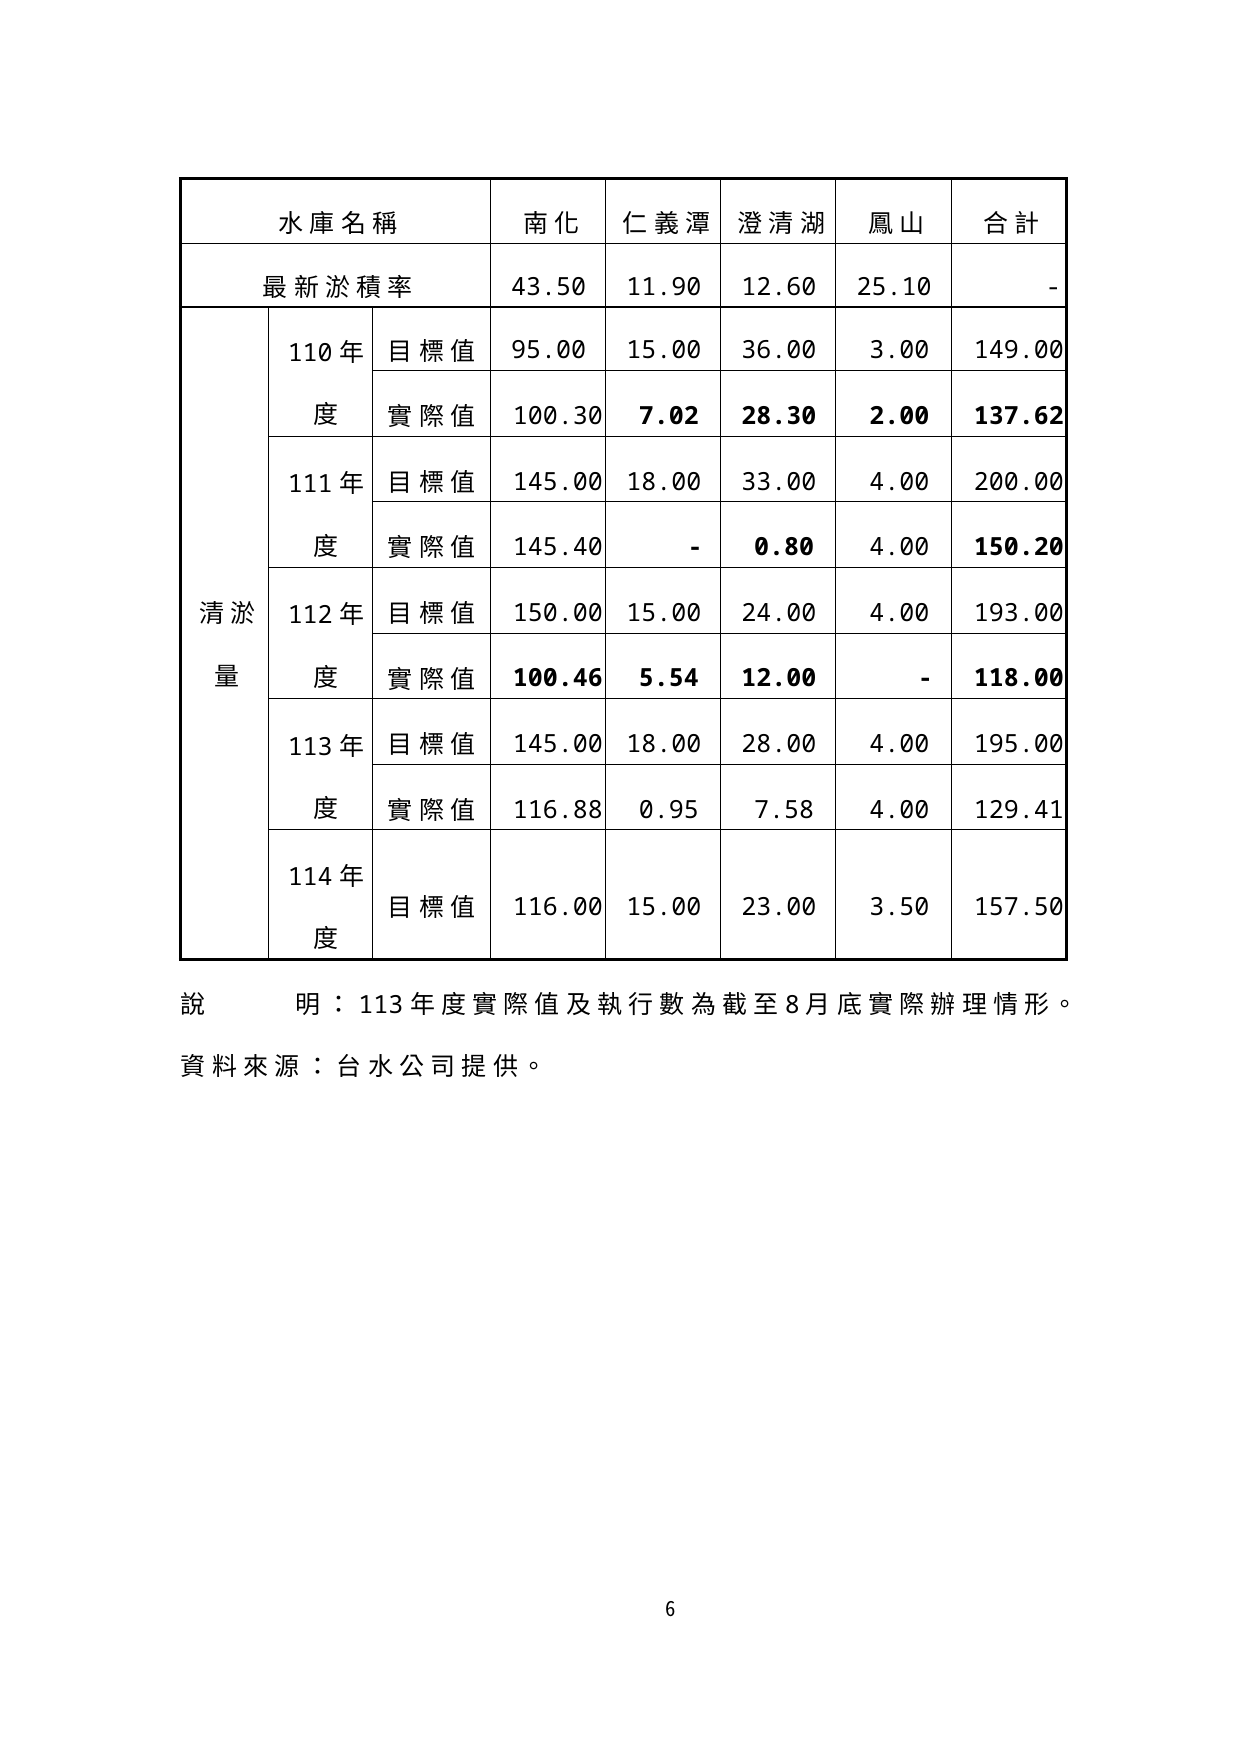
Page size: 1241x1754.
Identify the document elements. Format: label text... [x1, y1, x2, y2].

table_cell 24.00 [721, 568, 835, 632]
text 資料來源：台水公司提供。 [177, 1023, 1063, 1086]
table_cell 實際值 [373, 765, 490, 829]
table_cell 95.00 [491, 308, 605, 370]
table_cell 4.00 [836, 699, 951, 764]
table_cell 116.88 [491, 765, 605, 829]
table_cell 33.00 [721, 437, 835, 501]
table_cell 4.00 [836, 568, 951, 632]
table_cell 12.60 [721, 244, 835, 306]
table_cell 114年度 [269, 830, 372, 957]
table_cell 4.00 [836, 502, 951, 567]
table_cell 28.30 [721, 371, 835, 436]
table_cell 2.00 [836, 371, 951, 436]
table_cell 目標值 [373, 308, 490, 370]
table_cell 145.40 [491, 502, 605, 567]
table_cell 200.00 [952, 437, 1065, 501]
table_cell 15.00 [606, 830, 720, 957]
table_cell 實際值 [373, 634, 490, 698]
table_cell 110年度 [269, 308, 372, 436]
table_cell 157.50 [952, 830, 1065, 957]
table_cell - [606, 502, 720, 567]
table_cell 195.00 [952, 699, 1065, 764]
text 說 明：113年度實際值及執行數為截至8月底實際辦理情形。 [177, 961, 1063, 1023]
table_cell 11.90 [606, 244, 720, 306]
table_cell 150.20 [952, 502, 1065, 567]
table_cell 7.58 [721, 765, 835, 829]
table_cell 目標值 [373, 699, 490, 764]
table_cell 最新淤積率 [182, 244, 490, 306]
table_cell 3.00 [836, 308, 951, 370]
table_cell 116.00 [491, 830, 605, 957]
table_cell 100.30 [491, 371, 605, 436]
table_cell 150.00 [491, 568, 605, 632]
table_cell 目標值 [373, 830, 490, 957]
table_cell 7.02 [606, 371, 720, 436]
table_header 澄清湖 [721, 180, 835, 243]
table_cell 4.00 [836, 765, 951, 829]
table_cell 113年度 [269, 699, 372, 829]
table_cell 137.62 [952, 371, 1065, 436]
table_cell 實際值 [373, 371, 490, 436]
table_cell 145.00 [491, 437, 605, 501]
table_cell 118.00 [952, 634, 1065, 698]
table_cell 4.00 [836, 437, 951, 501]
table_cell 清淤量 [182, 308, 268, 957]
table_cell 23.00 [721, 830, 835, 957]
table_cell 25.10 [836, 244, 951, 306]
table_header 鳳山 [836, 180, 951, 243]
table_cell 36.00 [721, 308, 835, 370]
table_cell 43.50 [491, 244, 605, 306]
table_cell 18.00 [606, 437, 720, 501]
table_cell 28.00 [721, 699, 835, 764]
table_cell - [952, 244, 1065, 306]
table_cell - [836, 634, 951, 698]
table_cell 目標值 [373, 437, 490, 501]
table_cell 12.00 [721, 634, 835, 698]
table_header 南化 [491, 180, 605, 243]
table_cell 100.46 [491, 634, 605, 698]
table_cell 112年度 [269, 568, 372, 698]
table_cell 15.00 [606, 308, 720, 370]
table_cell 0.80 [721, 502, 835, 567]
table_cell 149.00 [952, 308, 1065, 370]
table_cell 5.54 [606, 634, 720, 698]
table_cell 實際值 [373, 502, 490, 567]
table_cell 18.00 [606, 699, 720, 764]
table_cell 3.50 [836, 830, 951, 957]
table_cell 193.00 [952, 568, 1065, 632]
table_cell 129.41 [952, 765, 1065, 829]
table_cell 111年度 [269, 437, 372, 567]
table_cell 145.00 [491, 699, 605, 764]
table_cell 0.95 [606, 765, 720, 829]
table_header 合計 [952, 180, 1065, 243]
table_header 仁義潭 [606, 180, 720, 243]
table_header 水庫名稱 [182, 180, 490, 243]
table_cell 目標值 [373, 568, 490, 632]
table_cell 15.00 [606, 568, 720, 632]
